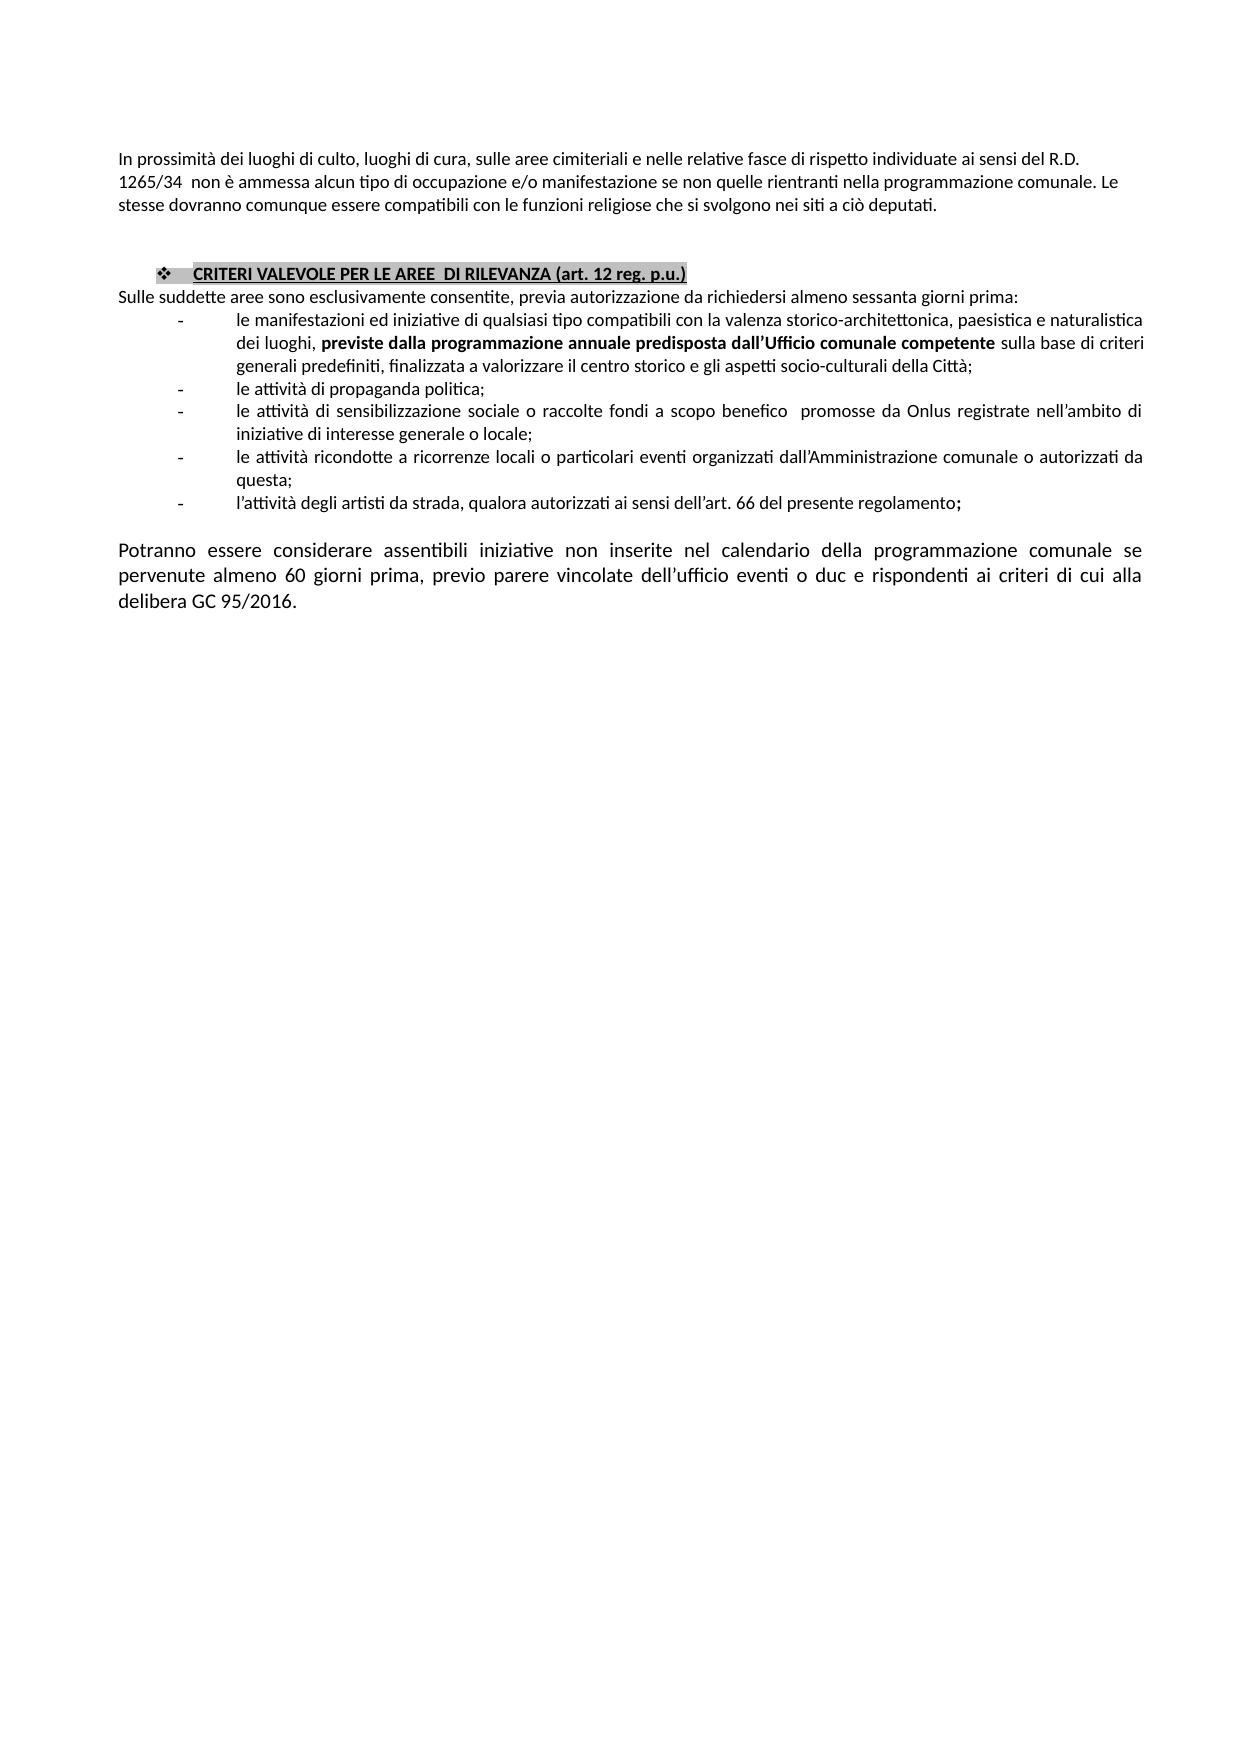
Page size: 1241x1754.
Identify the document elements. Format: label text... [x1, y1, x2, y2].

list l’attività degli artisti da strada, qualora autorizzati ai sensi dell’art. 66 del presente regolamento; [177, 491, 1144, 514]
list CRITERI VALEVOLE PER LE AREE DI RILEVANZA (art. 12 reg. p.u.) [156, 262, 1144, 285]
text Potranno essere considerare assentibili iniziative non inserite nel calendario della programmazione comunale se pervenute almeno 60 giorni prima, previo parere vincolate dell’ufficio eventi o duc e rispondenti ai criteri di cui alla delibera GC 95/2016. [118, 537, 1144, 613]
list le manifestazioni ed iniziative di qualsiasi tipo compatibili con la valenza storico-architettonica, paesistica e naturalistica dei luoghi, previste dalla programmazione annuale predisposta dall’Ufficio comunale competente sulla base di criteri generali predefiniti, finalizzata a valorizzare il centro storico e gli aspetti socio-culturali della Città; [177, 308, 1144, 377]
text In prossimità dei luoghi di culto, luoghi di cura, sulle aree cimiteriali e nelle relative fasce di rispetto individuate ai sensi del R.D. 1265/34 non è ammessa alcun tipo di occupazione e/o manifestazione se non quelle rientranti nella programmazione comunale. Le stesse dovranno comunque essere compatibili con le funzioni religiose che si svolgono nei siti a ciò deputati. [118, 148, 1144, 216]
text Sulle suddette aree sono esclusivamente consentite, previa autorizzazione da richiedersi almeno sessanta giorni prima: [118, 285, 1144, 308]
list le attività di sensibilizzazione sociale o raccolte fondi a scopo benefico promosse da Onlus registrate nell’ambito di iniziative di interesse generale o locale; [177, 400, 1144, 446]
list le attività ricondotte a ricorrenze locali o particolari eventi organizzati dall’Amministrazione comunale o autorizzati da questa; [177, 446, 1144, 491]
list le attività di propaganda politica; [177, 377, 1144, 400]
